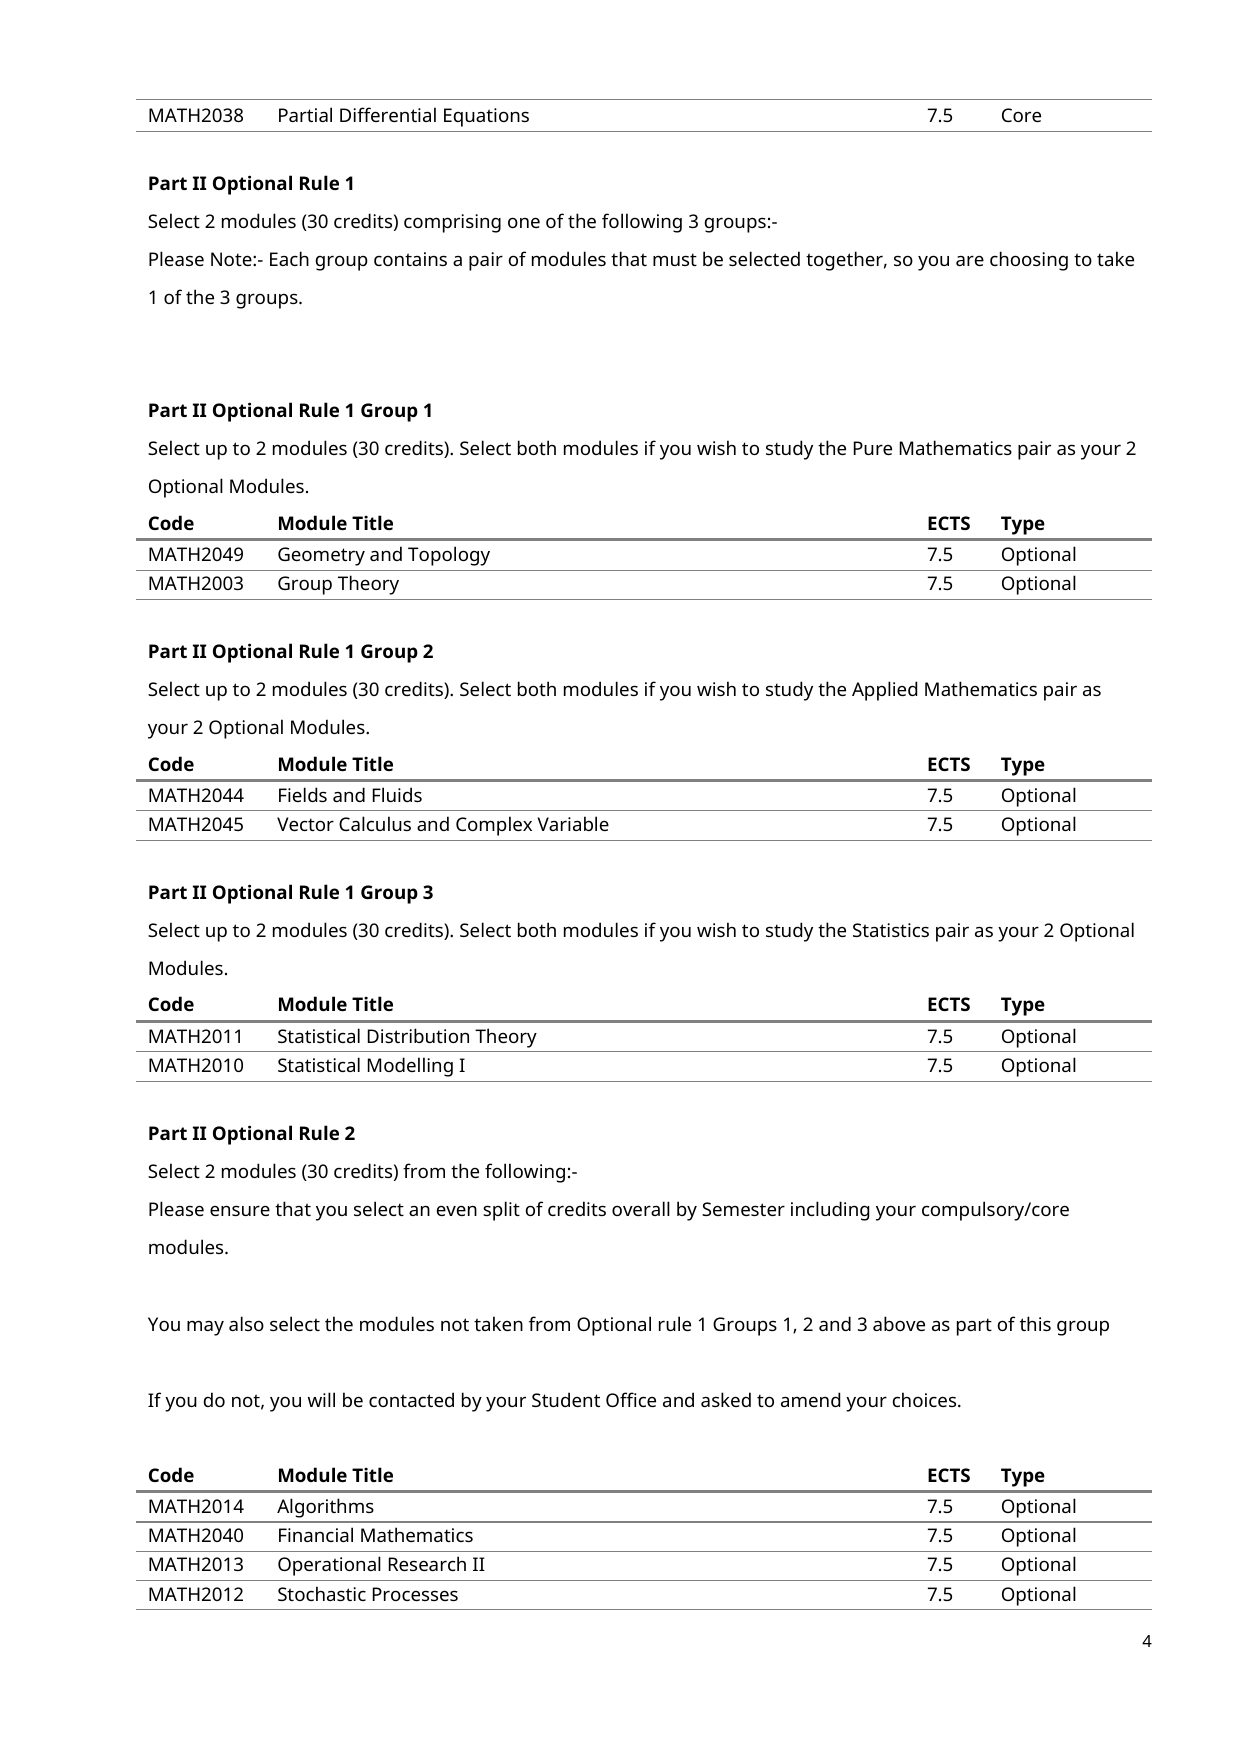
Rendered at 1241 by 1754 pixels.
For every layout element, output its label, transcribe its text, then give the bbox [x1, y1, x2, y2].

table_cell Financial Mathematics [266, 1523, 916, 1551]
table_cell Algorithms [266, 1493, 916, 1521]
table_cell MATH2038 [136, 100, 266, 131]
table_cell Type [989, 1462, 1152, 1490]
table_cell Part II Optional Rule 2 Select 2 modules (30 credits) from the following:- Please ensure that you select an even split of credits overall by Semester including your compulsory/core modules. You may also select the modules not taken from Optional rule 1 Groups 1, 2 and 3 above as part of this group If you do not, you will be contacted by your Student Office and asked to amend your choices. [136, 1082, 1152, 1462]
table_cell Stochastic Processes [266, 1581, 916, 1609]
table_cell Optional [989, 1552, 1152, 1580]
table_cell MATH2045 [136, 811, 266, 840]
table_cell 7.5 [916, 1581, 989, 1609]
table_cell Part II Optional Rule 1 Group 3 Select up to 2 modules (30 credits). Select both modules if you wish to study the Statistics pair as your 2 Optional Modules. [136, 841, 1152, 992]
table_cell Optional [989, 1052, 1152, 1081]
table_cell MATH2049 [136, 541, 266, 569]
table_cell Code [136, 510, 266, 538]
table_cell Part II Optional Rule 1 Group 2 Select up to 2 modules (30 credits). Select both modules if you wish to study the Applied Mathematics pair as your 2 Optional Modules. [136, 600, 1152, 751]
table_cell 7.5 [916, 541, 989, 569]
table_cell Type [989, 751, 1152, 779]
table_cell Optional [989, 1523, 1152, 1551]
table_cell Module Title [266, 992, 916, 1020]
table_cell 7.5 [916, 1523, 989, 1551]
table_cell MATH2010 [136, 1052, 266, 1081]
table_cell Optional [989, 1493, 1152, 1521]
table_cell Statistical Modelling I [266, 1052, 916, 1081]
table_cell Part II Optional Rule 1 Select 2 modules (30 credits) comprising one of the following 3 groups:- Please Note:- Each group contains a pair of modules that must be selected together, so you are choosing to take 1 of the 3 groups. [136, 132, 1152, 359]
table_cell 7.5 [916, 1052, 989, 1081]
table_cell Module Title [266, 751, 916, 779]
table_cell Group Theory [266, 571, 916, 599]
table_cell Optional [989, 571, 1152, 599]
table_cell Core [989, 100, 1152, 131]
table_cell 7.5 [916, 571, 989, 599]
table_cell Code [136, 1462, 266, 1490]
table_cell ECTS [916, 992, 989, 1020]
table_cell Operational Research II [266, 1552, 916, 1580]
table_cell ECTS [916, 510, 989, 538]
table_cell MATH2044 [136, 782, 266, 810]
table_cell Module Title [266, 1462, 916, 1490]
table_cell Type [989, 992, 1152, 1020]
table_cell Fields and Fluids [266, 782, 916, 810]
table_cell MATH2003 [136, 571, 266, 599]
table_cell Part II Optional Rule 1 Group 1 Select up to 2 modules (30 credits). Select both modules if you wish to study the Pure Mathematics pair as your 2 Optional Modules. [136, 359, 1152, 510]
table_cell Optional [989, 811, 1152, 840]
table_cell 7.5 [916, 811, 989, 840]
table_cell 7.5 [916, 1493, 989, 1521]
table_cell Module Title [266, 510, 916, 538]
table_cell Optional [989, 1581, 1152, 1609]
table_cell ECTS [916, 751, 989, 779]
table_cell Optional [989, 541, 1152, 569]
table_cell MATH2013 [136, 1552, 266, 1580]
table_cell MATH2012 [136, 1581, 266, 1609]
table_cell 7.5 [916, 1023, 989, 1051]
table_cell MATH2040 [136, 1523, 266, 1551]
table_cell Optional [989, 1023, 1152, 1051]
table_cell Code [136, 751, 266, 779]
table_cell 7.5 [916, 1552, 989, 1580]
table_cell Type [989, 510, 1152, 538]
table_cell Geometry and Topology [266, 541, 916, 569]
table_cell Partial Differential Equations [266, 100, 916, 131]
table_cell MATH2014 [136, 1493, 266, 1521]
table_cell 7.5 [916, 100, 989, 131]
table_cell Optional [989, 782, 1152, 810]
table_cell ECTS [916, 1462, 989, 1490]
table_cell Vector Calculus and Complex Variable [266, 811, 916, 840]
table_cell Statistical Distribution Theory [266, 1023, 916, 1051]
table_cell MATH2011 [136, 1023, 266, 1051]
table_cell Code [136, 992, 266, 1020]
table_cell 7.5 [916, 782, 989, 810]
